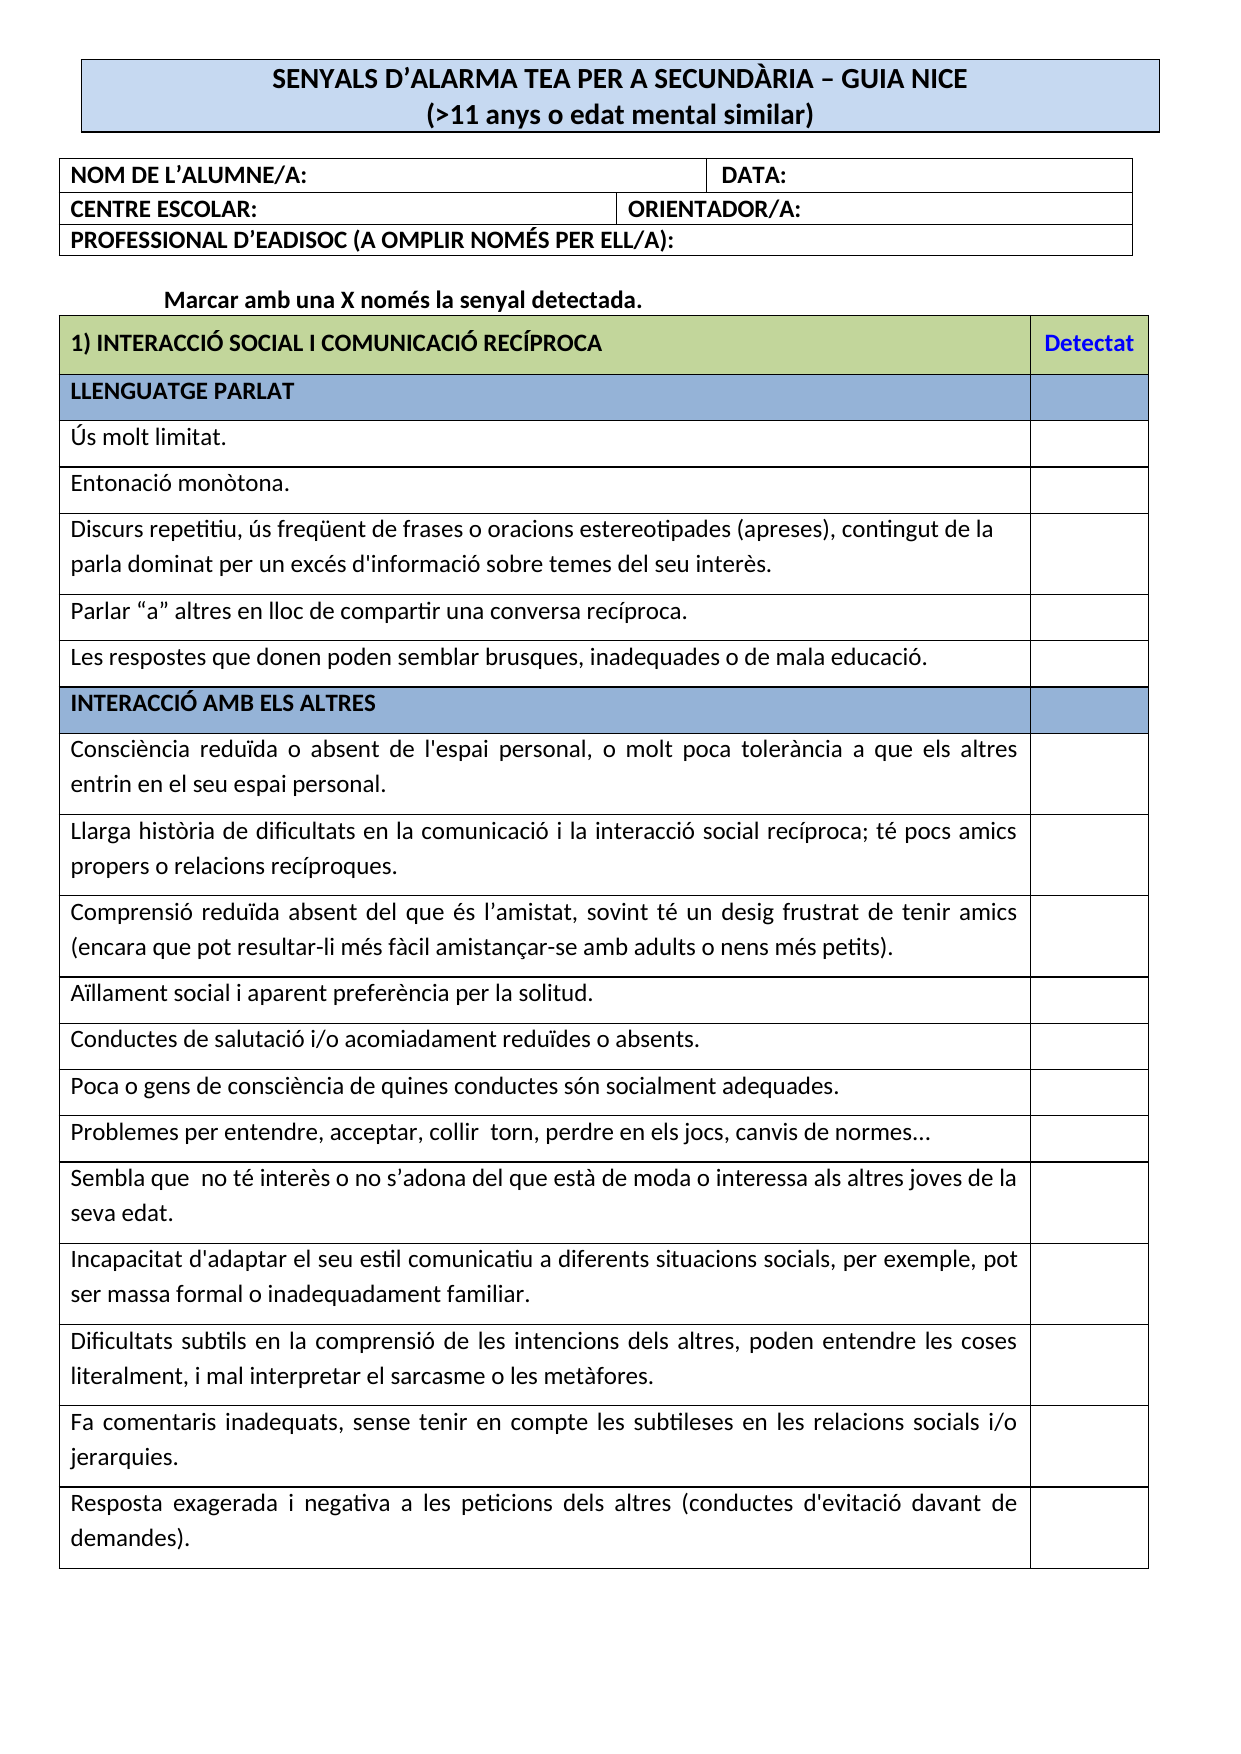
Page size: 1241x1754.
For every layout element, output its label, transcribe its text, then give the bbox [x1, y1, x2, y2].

table_cell [1031, 1116, 1148, 1161]
table_cell [1031, 1488, 1148, 1568]
table_cell Dificultats subtils en la comprensió de les intencions dels altres, poden entendre les coses literalment, i mal interpretar el sarcasme o les metàfores. [60, 1325, 1030, 1405]
table_cell Discurs repetitiu, ús freqüent de frases o oracions estereotipades (apreses), contingut de la parla dominat per un excés d'informació sobre temes del seu interès. [60, 514, 1030, 594]
table_cell Les respostes que donen poden semblar brusques, inadequades o de mala educació. [60, 641, 1030, 686]
table_cell [1031, 1024, 1148, 1069]
table_cell Llarga història de dificultats en la comunicació i la interacció social recíproca; té pocs amics propers o relacions recíproques. [60, 815, 1030, 895]
table_cell [1031, 1163, 1148, 1243]
table_cell [1031, 468, 1148, 513]
table_cell [1031, 595, 1148, 640]
table_cell [1031, 514, 1148, 594]
table_header DATA: [707, 159, 1132, 192]
table_cell [1031, 978, 1148, 1023]
table_cell [1031, 1244, 1148, 1324]
table_cell LLENGUATGE PARLAT [60, 375, 1030, 420]
table_cell Comprensió reduïda absent del que és l’amistat, sovint té un desig frustrat de tenir amics (encara que pot resultar-li més fàcil amistançar-se amb adults o nens més petits). [60, 896, 1030, 976]
table_cell Conductes de salutació i/o acomiadament reduïdes o absents. [60, 1024, 1030, 1069]
table_cell Consciència reduïda o absent de l'espai personal, o molt poca tolerància a que els altres entrin en el seu espai personal. [60, 734, 1030, 814]
table_cell [1031, 1070, 1148, 1115]
table_cell Poca o gens de consciència de quines conductes són socialment adequades. [60, 1070, 1030, 1115]
table_header 1) INTERACCIÓ SOCIAL I COMUNICACIÓ RECÍPROCA [60, 316, 1030, 374]
table_cell [1031, 421, 1148, 466]
table_cell [1031, 375, 1148, 420]
table_cell Ús molt limitat. [60, 421, 1030, 466]
table_header Detectat [1031, 316, 1148, 374]
table_header SENYALS D’ALARMA TEA PER A SECUNDÀRIA – GUIA NICE (>11 anys o edat mental similar) [82, 60, 1159, 131]
table_cell [1031, 1406, 1148, 1486]
table_cell Incapacitat d'adaptar el seu estil comunicatiu a diferents situacions socials, per exemple, pot ser massa formal o inadequadament familiar. [60, 1244, 1030, 1324]
table_cell [1031, 896, 1148, 976]
table_cell Resposta exagerada i negativa a les peticions dels altres (conductes d'evitació davant de demandes). [60, 1488, 1030, 1568]
table_cell ORIENTADOR/A: [617, 193, 1132, 224]
table_cell [1031, 734, 1148, 814]
table_header NOM DE L’ALUMNE/A: [60, 159, 706, 192]
table_cell Aïllament social i aparent preferència per la solitud. [60, 978, 1030, 1023]
text Marcar amb una X només la senyal detectada. [164, 284, 1181, 315]
table_cell [1031, 1325, 1148, 1405]
table_cell CENTRE ESCOLAR: [60, 193, 616, 224]
table_cell [1031, 641, 1148, 686]
table_cell Entonació monòtona. [60, 468, 1030, 513]
table_cell Sembla que no té interès o no s’adona del que està de moda o interessa als altres joves de la seva edat. [60, 1163, 1030, 1243]
table_cell PROFESSIONAL D’EADISOC (A OMPLIR NOMÉS PER ELL/A): [60, 225, 1132, 255]
table_cell INTERACCIÓ AMB ELS ALTRES [60, 688, 1030, 733]
table_cell Fa comentaris inadequats, sense tenir en compte les subtileses en les relacions socials i/o jerarquies. [60, 1406, 1030, 1486]
table_cell Parlar “a” altres en lloc de compartir una conversa recíproca. [60, 595, 1030, 640]
table_cell [1031, 815, 1148, 895]
table_cell Problemes per entendre, acceptar, collir torn, perdre en els jocs, canvis de normes... [60, 1116, 1030, 1161]
table_cell [1031, 688, 1148, 733]
